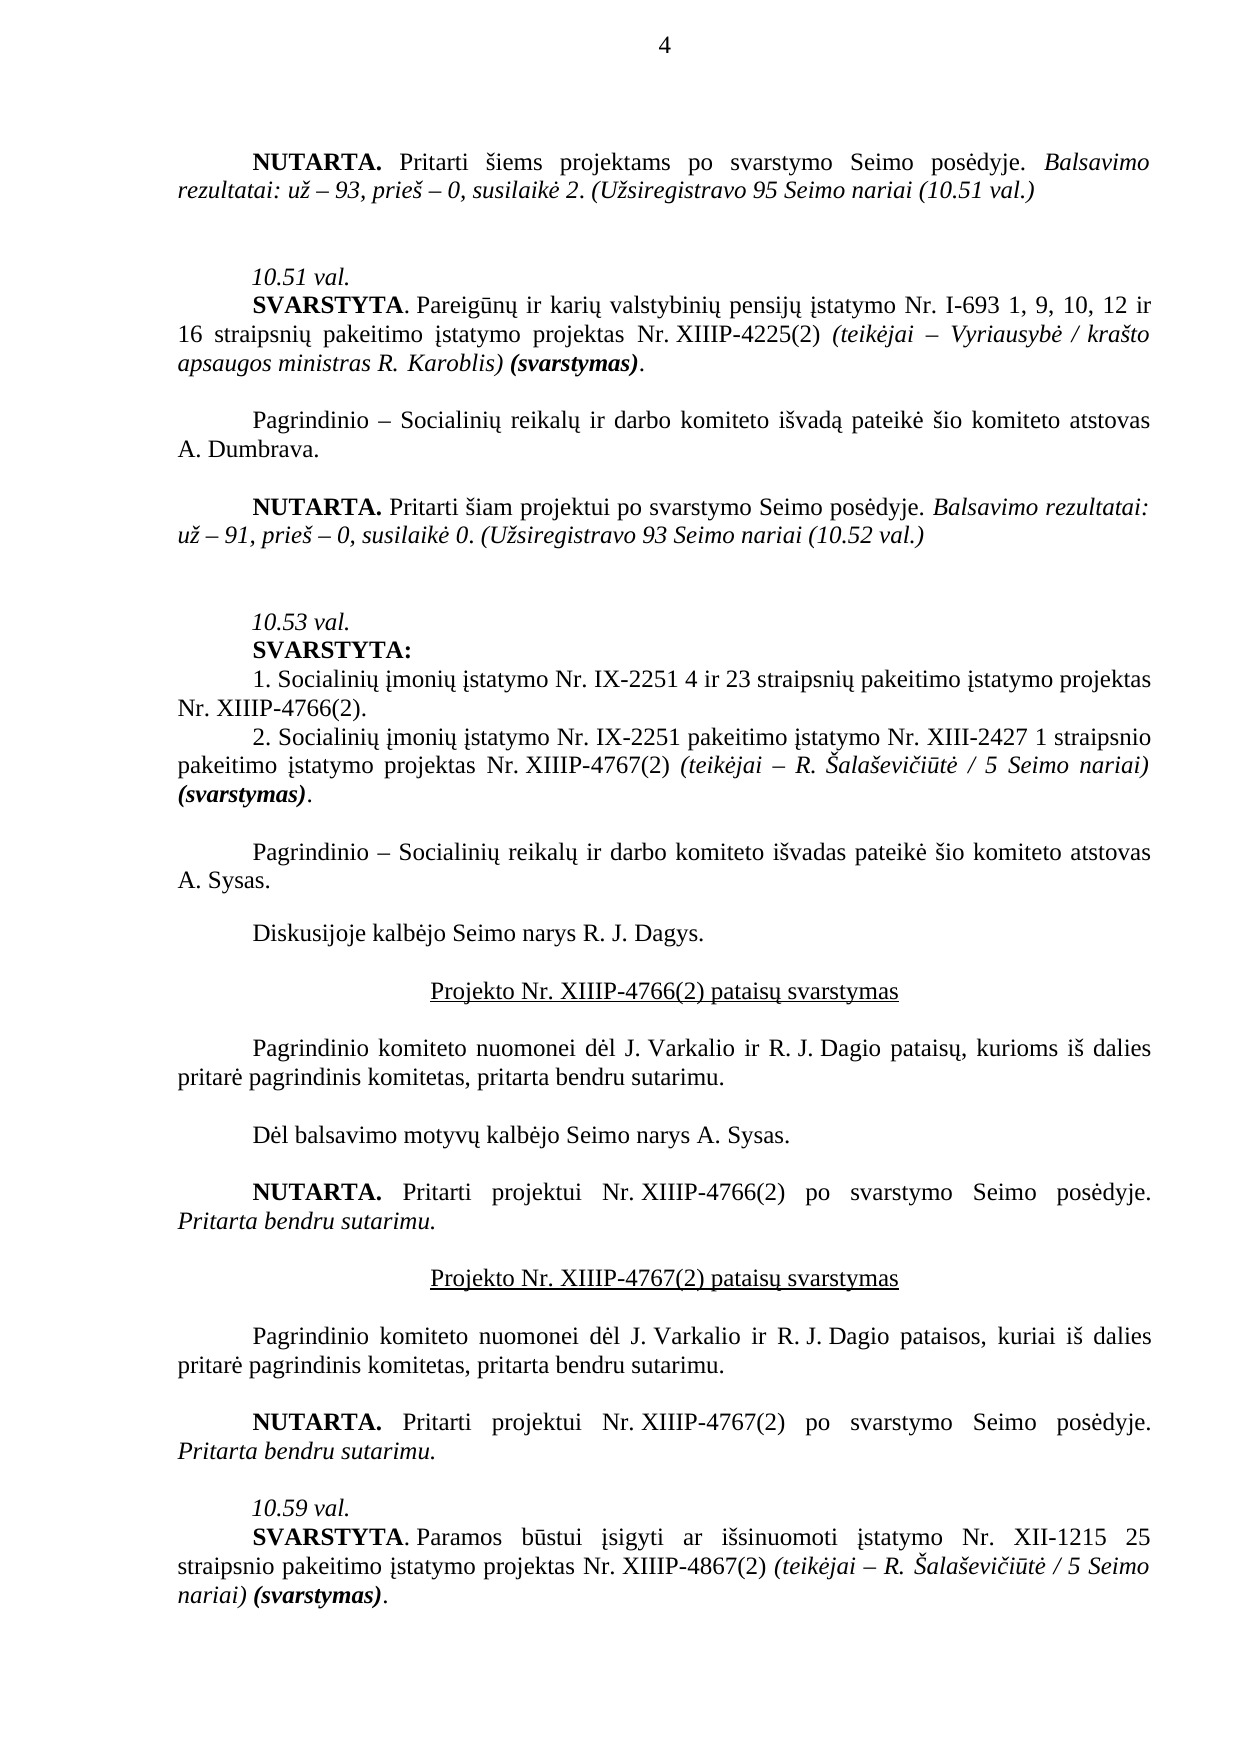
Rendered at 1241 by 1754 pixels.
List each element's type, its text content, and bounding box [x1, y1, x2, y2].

subtitle Projekto Nr. XIIIP-4767(2) pataisų svarstymas [177, 1263, 1152, 1292]
text Diskusijoje kalbėjo Seimo narys R. J. Dagys. [177, 918, 1152, 947]
text Pagrindinio komiteto nuomonei dėl J. Varkalio ir R. J. Dagio pataisos, kuriai iš dalies pritarė pagrindinis komitetas, pritarta bendru sutarimu. [177, 1321, 1152, 1378]
text SVARSTYTA: [177, 636, 1152, 664]
text SVARSTYTA. Pareigūnų ir karių valstybinių pensijų įstatymo Nr. I-693 1, 9, 10, 12 ir 16 straipsnių pakeitimo įstatymo projektas Nr. XIIIP-4225(2) (teikėjai – Vyriausybė / krašto apsaugos ministras R. Karoblis) (svarstymas). [177, 291, 1152, 377]
text NUTARTA. Pritarti projektui Nr. XIIIP-4766(2) po svarstymo Seimo posėdyje. Pritarta bendru sutarimu. [177, 1177, 1152, 1235]
text 10.53 val. [177, 607, 1152, 636]
text Pagrindinio – Socialinių reikalų ir darbo komiteto išvadą pateikė šio komiteto atstovas A. Dumbrava. [177, 406, 1152, 463]
text NUTARTA. Pritarti šiam projektui po svarstymo Seimo posėdyje. Balsavimo rezultatai: už – 91, prieš – 0, susilaikė 0. (Užsiregistravo 93 Seimo nariai (10.52 val.) [177, 492, 1152, 549]
subtitle Projekto Nr. XIIIP-4766(2) pataisų svarstymas [177, 976, 1152, 1005]
text 2. Socialinių įmonių įstatymo Nr. IX-2251 pakeitimo įstatymo Nr. XIII-2427 1 straipsnio pakeitimo įstatymo projektas Nr. XIIIP-4767(2) (teikėjai – R. Šalaševičiūtė / 5 Seimo nariai) (svarstymas). [177, 722, 1152, 808]
text NUTARTA. Pritarti šiems projektams po svarstymo Seimo posėdyje. Balsavimo rezultatai: už – 93, prieš – 0, susilaikė 2. (Užsiregistravo 95 Seimo nariai (10.51 val.) [177, 147, 1152, 204]
text SVARSTYTA. Paramos būstui įsigyti ar išsinuomoti įstatymo Nr. XII-1215 25 straipsnio pakeitimo įstatymo projektas Nr. XIIIP-4867(2) (teikėjai – R. Šalaševičiūtė / 5 Seimo nariai) (svarstymas). [177, 1522, 1152, 1608]
text Dėl balsavimo motyvų kalbėjo Seimo narys A. Sysas. [177, 1120, 1152, 1148]
text NUTARTA. Pritarti projektui Nr. XIIIP-4767(2) po svarstymo Seimo posėdyje. Pritarta bendru sutarimu. [177, 1407, 1152, 1465]
text 10.59 val. [177, 1493, 1152, 1522]
text Pagrindinio – Socialinių reikalų ir darbo komiteto išvadas pateikė šio komiteto atstovas A. Sysas. [177, 837, 1152, 894]
text 10.51 val. [177, 262, 1152, 291]
text 1. Socialinių įmonių įstatymo Nr. IX-2251 4 ir 23 straipsnių pakeitimo įstatymo projektas Nr. XIIIP-4766(2). [177, 664, 1152, 722]
text Pagrindinio komiteto nuomonei dėl J. Varkalio ir R. J. Dagio pataisų, kurioms iš dalies pritarė pagrindinis komitetas, pritarta bendru sutarimu. [177, 1033, 1152, 1091]
